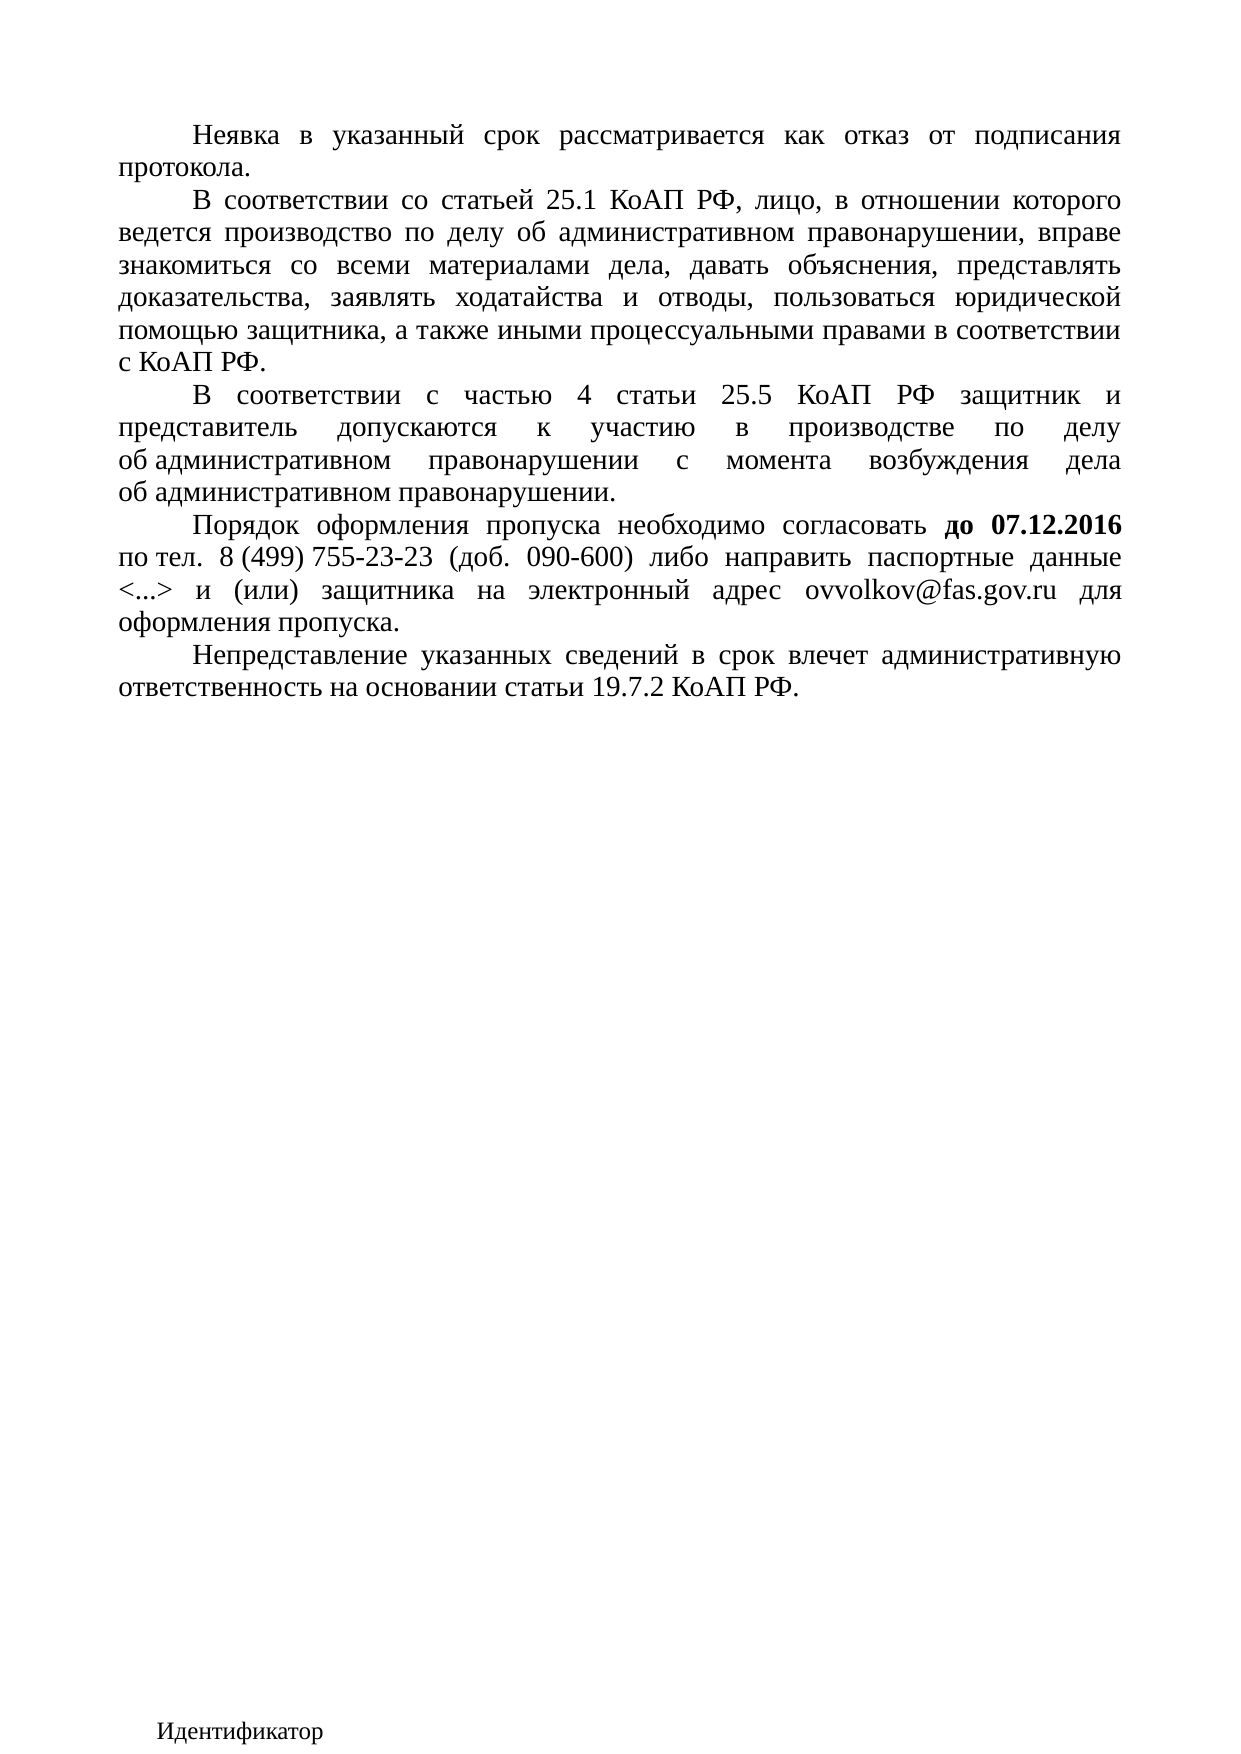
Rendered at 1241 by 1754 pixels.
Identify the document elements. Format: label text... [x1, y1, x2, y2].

text Непредставление указанных сведений в срок влечет административную ответственность на основании статьи 19.7.2 КоАП РФ. [118, 638, 1122, 703]
text Порядок оформления пропуска необходимо согласовать до 07.12.2016 по тел. 8 (499) 755-23-23 (доб. 090-600) либо направить паспортные данные <...> и (или) защитника на электронный адрес ovvolkov@fas.gov.ru для оформления пропуска. [118, 508, 1122, 638]
text В соответствии с частью 4 статьи 25.5 КоАП РФ защитник и представитель допускаются к участию в производстве по делу об административном правонарушении с момента возбуждения дела об административном правонарушении. [118, 378, 1122, 508]
list Неявка в указанный срок рассматривается как отказ от подписания протокола. [118, 118, 1122, 183]
text В соответствии со статьей 25.1 КоАП РФ, лицо, в отношении которого ведется производство по делу об административном правонарушении, вправе знакомиться со всеми материалами дела, давать объяснения, представлять доказательства, заявлять ходатайства и отводы, пользоваться юридической помощью защитника, а также иными процессуальными правами в соответствии с КоАП РФ. [118, 183, 1122, 378]
